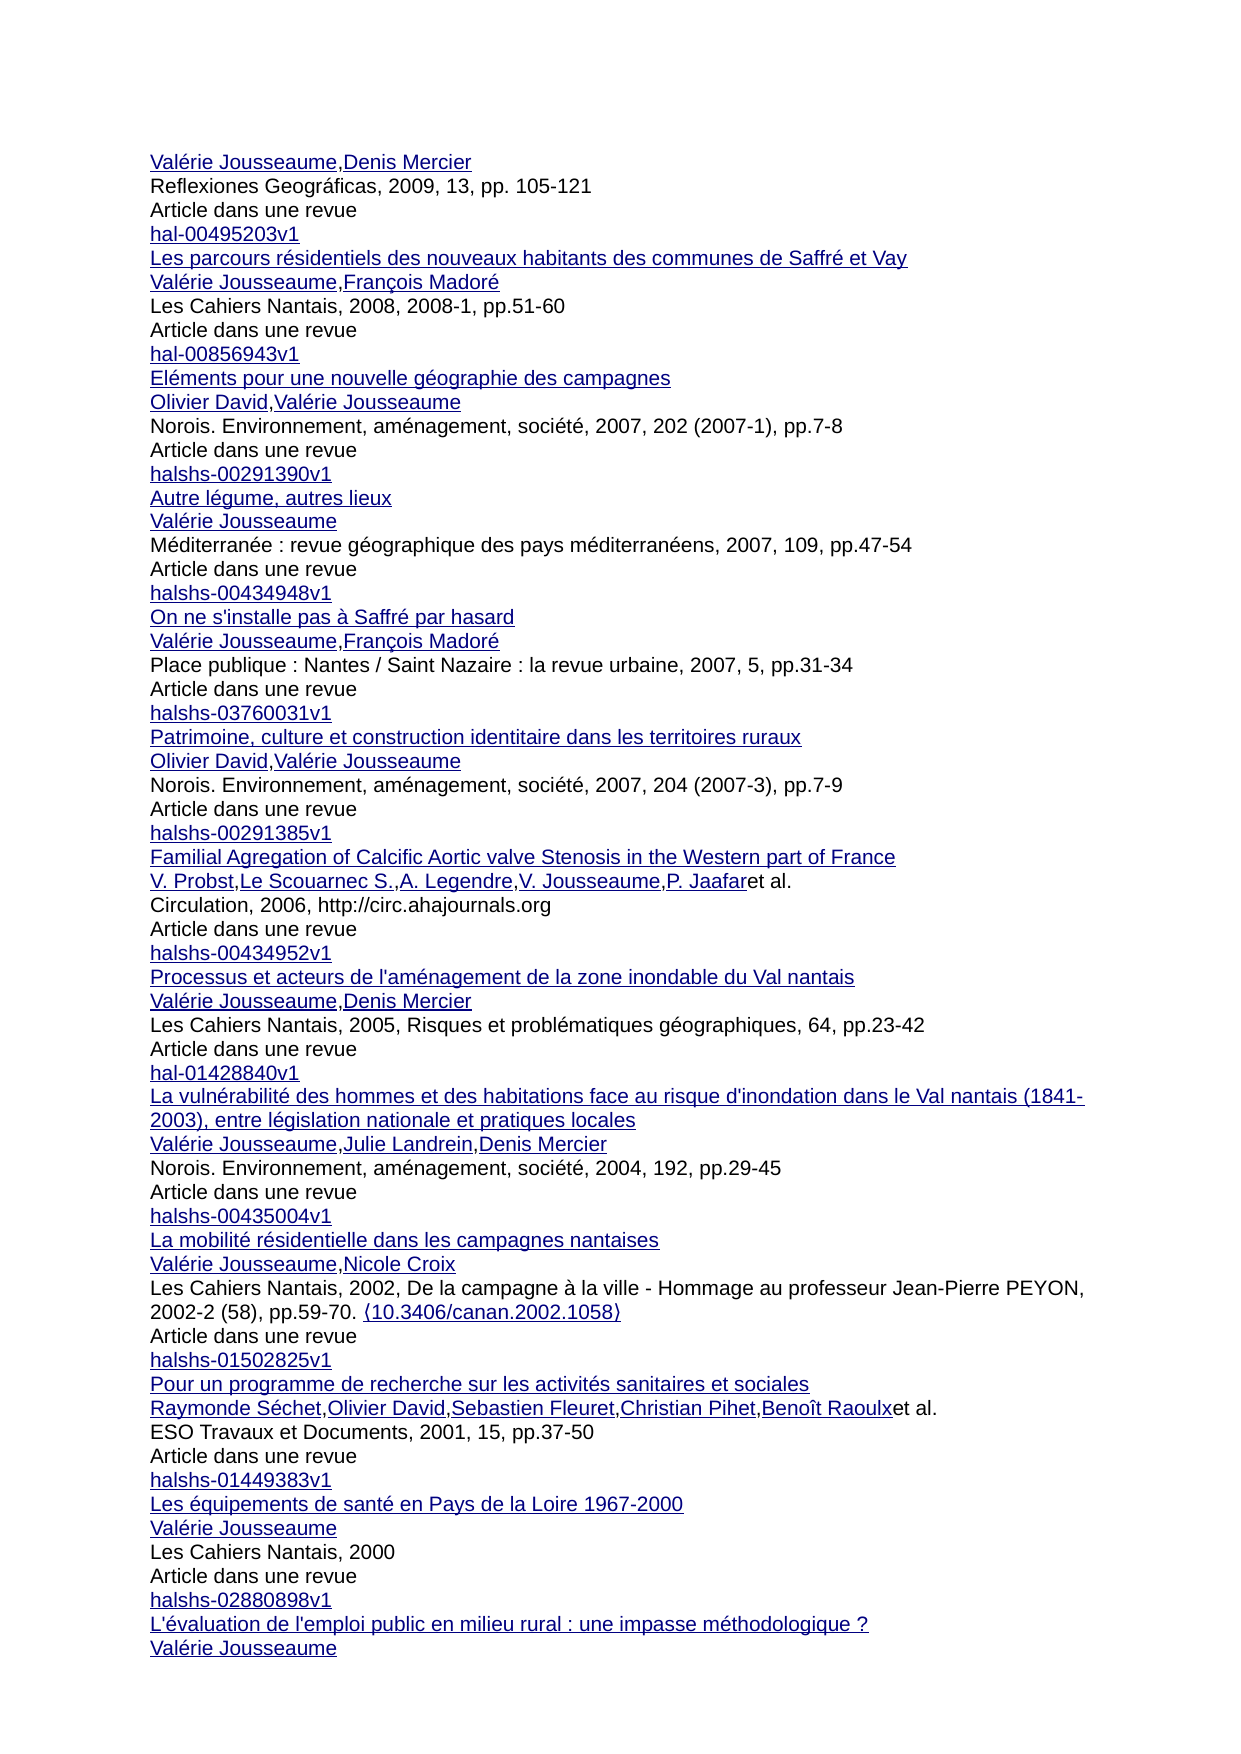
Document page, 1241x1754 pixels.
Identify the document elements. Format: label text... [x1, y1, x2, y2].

table_cell Pour un programme de recherche sur les activités sanitaires et sociales Raymonde Séchet,Olivier David,Sebastien Fleuret,Christian Pihet,Benoît Raoulxet al. ESO Travaux et Documents, 2001, 15, pp.37-50 Article dans une revue halshs-01449383v1 [150, 1372, 1090, 1492]
table_cell Autre légume, autres lieux Valérie Jousseaume Méditerranée : revue géographique des pays méditerranéens, 2007, 109, pp.47-54 Article dans une revue halshs-00434948v1 [150, 485, 1090, 605]
table_cell Les parcours résidentiels des nouveaux habitants des communes de Saffré et Vay Valérie Jousseaume,François Madoré Les Cahiers Nantais, 2008, 2008-1, pp.51-60 Article dans une revue hal-00856943v1 [150, 246, 1090, 366]
table_cell La vulnérabilité des hommes et des habitations face au risque d'inondation dans le Val nantais (1841-2003), entre législation nationale et pratiques locales Valérie Jousseaume,Julie Landrein,Denis Mercier Norois. Environnement, aménagement, société, 2004, 192, pp.29-45 Article dans une revue halshs-00435004v1 [150, 1084, 1090, 1228]
table_cell Eléments pour une nouvelle géographie des campagnes Olivier David,Valérie Jousseaume Norois. Environnement, aménagement, société, 2007, 202 (2007-1), pp.7-8 Article dans une revue halshs-00291390v1 [150, 366, 1090, 485]
table_cell L'évaluation de l'emploi public en milieu rural : une impasse méthodologique ? Valérie Jousseaume [150, 1611, 1090, 1659]
table_cell Processus et acteurs de l'aménagement de la zone inondable du Val nantais Valérie Jousseaume,Denis Mercier Les Cahiers Nantais, 2005, Risques et problématiques géographiques, 64, pp.23-42 Article dans une revue hal-01428840v1 [150, 965, 1090, 1084]
table_cell La mobilité résidentielle dans les campagnes nantaises Valérie Jousseaume,Nicole Croix Les Cahiers Nantais, 2002, De la campagne à la ville - Hommage au professeur Jean-Pierre PEYON, 2002-2 (58), pp.59-70. ⟨10.3406/canan.2002.1058⟩ Article dans une revue halshs-01502825v1 [150, 1228, 1090, 1372]
table_cell Valérie Jousseaume,Denis Mercier Reflexiones Geográficas, 2009, 13, pp. 105-121 Article dans une revue hal-00495203v1 [150, 150, 1090, 246]
table_cell Familial Agregation of Calcific Aortic valve Stenosis in the Western part of France V. Probst,Le Scouarnec S.,A. Legendre,V. Jousseaume,P. Jaafaret al. Circulation, 2006, http://circ.ahajournals.org Article dans une revue halshs-00434952v1 [150, 845, 1090, 964]
table_cell Les équipements de santé en Pays de la Loire 1967-2000 Valérie Jousseaume Les Cahiers Nantais, 2000 Article dans une revue halshs-02880898v1 [150, 1492, 1090, 1611]
table_cell On ne s'installe pas à Saffré par hasard Valérie Jousseaume,François Madoré Place publique : Nantes / Saint Nazaire : la revue urbaine, 2007, 5, pp.31-34 Article dans une revue halshs-03760031v1 [150, 605, 1090, 725]
table_cell Patrimoine, culture et construction identitaire dans les territoires ruraux Olivier David,Valérie Jousseaume Norois. Environnement, aménagement, société, 2007, 204 (2007-3), pp.7-9 Article dans une revue halshs-00291385v1 [150, 725, 1090, 845]
